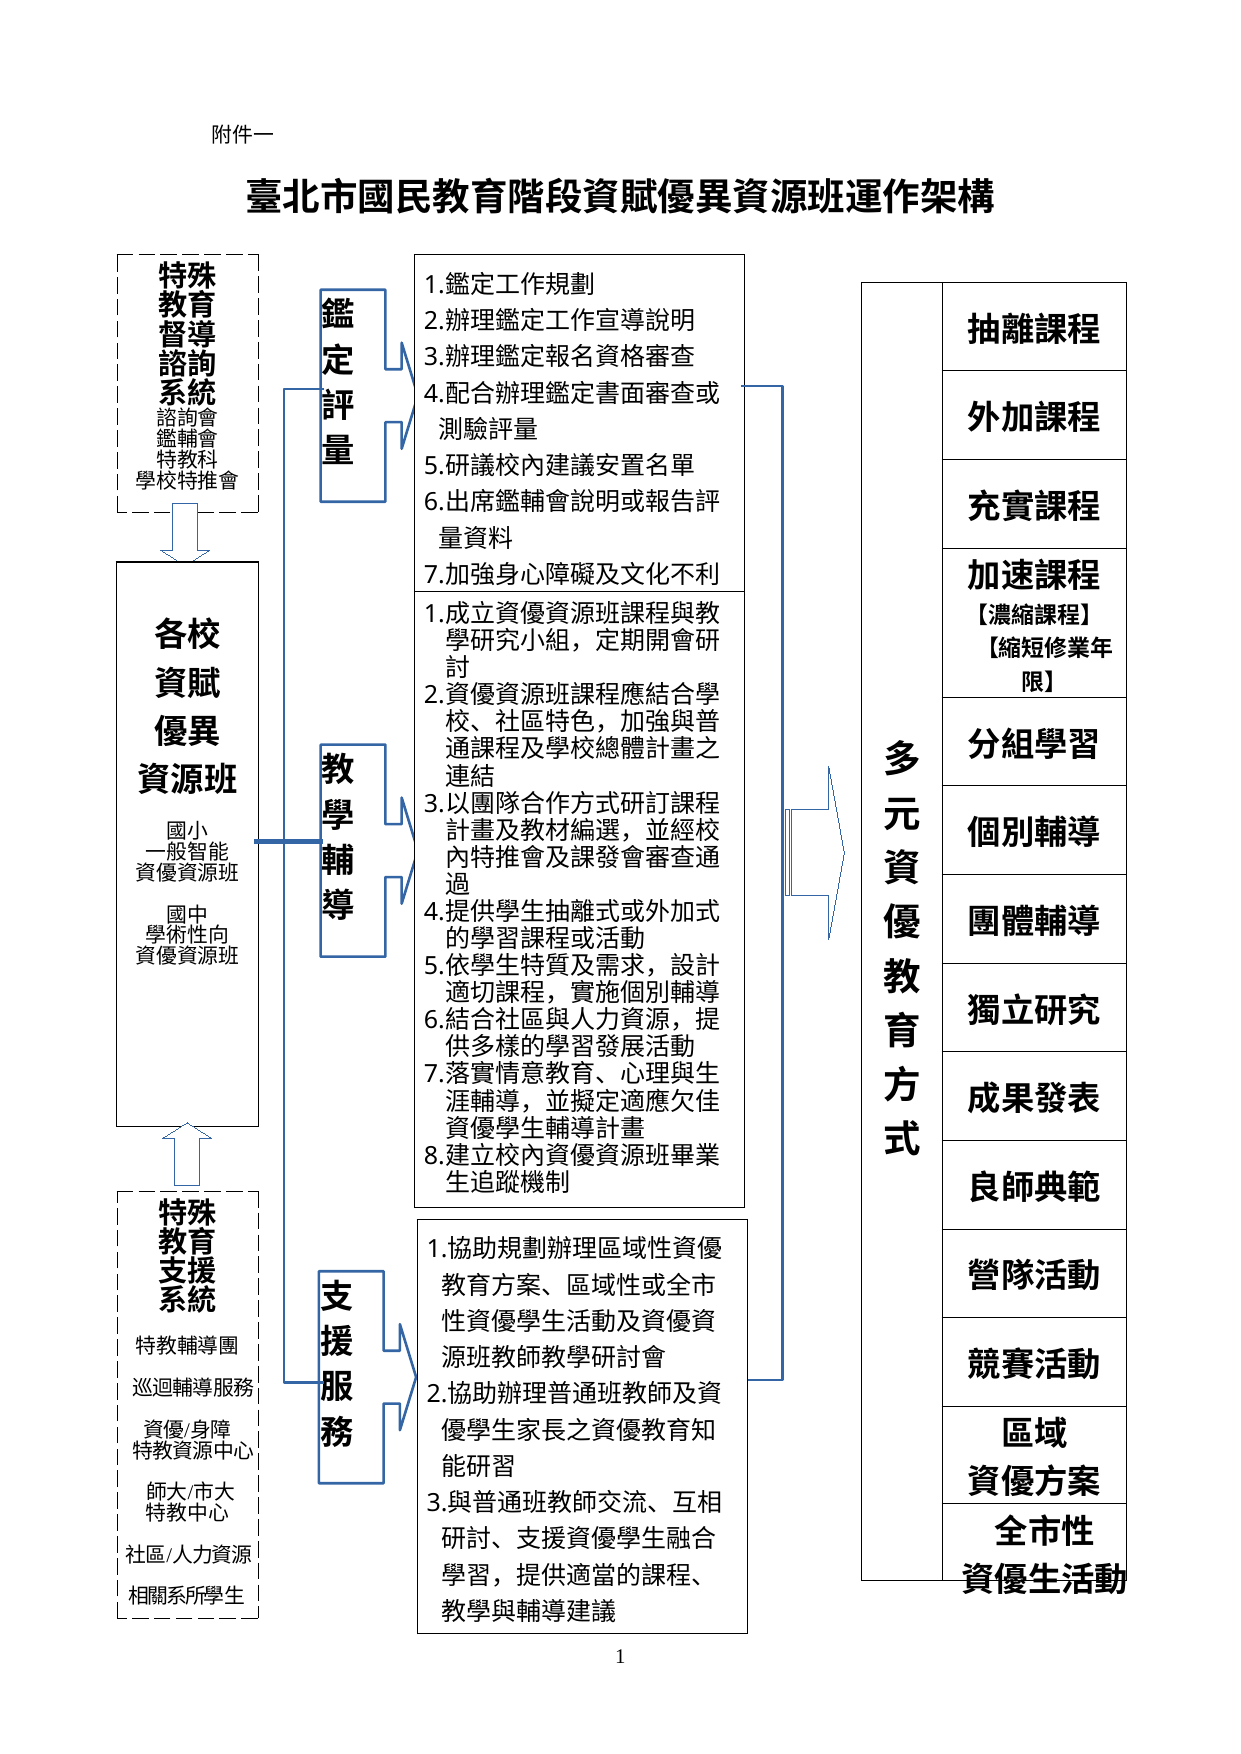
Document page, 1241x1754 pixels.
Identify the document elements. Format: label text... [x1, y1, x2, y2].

table_cell 獨立研究 [943, 964, 1126, 1051]
table_cell 充實課程 [943, 460, 1126, 548]
text 國中 [125, 905, 249, 926]
text 3.與普通班教師交流、互相研討、支援資優學生融合學習，提供適當的課程、教學與輔導建議 [426, 1483, 738, 1625]
text 國小 [125, 822, 249, 843]
text 督導 [126, 322, 249, 351]
text 系統 [126, 380, 249, 409]
text 4.提供學生抽離式或外加式的學習課程或活動 [424, 899, 735, 953]
text 各校 [125, 608, 249, 656]
text 4.配合辦理鑑定書面審查或測驗評量 [424, 373, 735, 446]
table_header 多元資優教育方式 [862, 283, 942, 1580]
text 社區/人力資源 [126, 1546, 258, 1566]
text 7.加強身心障礙及文化不利資優發掘鑑定 [424, 554, 735, 585]
text 6.結合社區與人力資源，提供多樣的學習發展活動 [424, 1007, 735, 1061]
table_cell 個別輔導 [943, 786, 1126, 874]
text 相關系所學生 [126, 1587, 249, 1608]
table_cell 成果發表 [943, 1052, 1126, 1140]
text 7.落實情意教育、心理與生涯輔導，並擬定適應欠佳資優學生輔導計畫 [424, 1061, 735, 1142]
text 特殊 [126, 1200, 249, 1229]
text 1.鑑定工作規劃 [424, 264, 735, 301]
text 系統 [126, 1287, 249, 1316]
text 特教中心 [126, 1504, 249, 1525]
text 3.以團隊合作方式研訂課程計畫及教材編選，並經校內特推會及課發會審查通過 [424, 790, 735, 899]
table_cell 營隊活動 [943, 1230, 1126, 1317]
text 5.研議校內建議安置名單 [424, 446, 735, 482]
text 3.辦理鑑定報名資格審查 [424, 337, 735, 373]
table_cell 分組學習 [943, 698, 1126, 785]
text 優異 [125, 705, 249, 753]
text 5.依學生特質及需求，設計適切課程，實施個別輔導 [424, 953, 735, 1007]
text 教育 [126, 1229, 249, 1258]
text 8.建立校內資優資源班畢業生追蹤機制 [424, 1142, 735, 1197]
text 2.資優資源班課程應結合學校、社區特色，加強與普通課程及學校總體計畫之連結 [424, 682, 735, 790]
table_cell 外加課程 [943, 371, 1126, 459]
text 臺北市國民教育階段資賦優異資源班運作架構 [118, 167, 1122, 221]
table_cell 加速課程 【濃縮課程】 【縮短修業年限】 [943, 549, 1126, 697]
table_header 抽離課程 [943, 283, 1126, 370]
table_cell 全市性 資優生活動 [943, 1504, 1126, 1580]
text 特教科 [126, 451, 249, 472]
text 資優/身障 [126, 1421, 249, 1441]
text 支援 [126, 1258, 249, 1287]
text 教育 [126, 292, 249, 322]
text 資優資源班 [125, 864, 249, 884]
text 一般智能 [125, 843, 249, 864]
text 資優資源班 [125, 947, 249, 968]
text 資賦 [125, 656, 249, 705]
table_cell 團體輔導 [943, 875, 1126, 963]
text 2.辦理鑑定工作宣導說明 [424, 301, 735, 337]
text 特殊 [126, 263, 249, 292]
table_cell 區域 資優方案 [943, 1407, 1126, 1503]
text 鑑輔會 [126, 430, 249, 451]
text 學術性向 [125, 926, 249, 947]
text 學校特推會 [126, 472, 249, 492]
table_cell 競賽活動 [943, 1318, 1126, 1406]
text 特教資源中心 [116, 1441, 258, 1462]
table_cell 良師典範 [943, 1141, 1126, 1228]
text 6.出席鑑輔會說明或報告評量資料 [424, 482, 735, 554]
text 諮詢會 [126, 409, 249, 430]
text 2.協助辦理普通班教師及資優學生家長之資優教育知能研習 [426, 1374, 738, 1483]
text 諮詢 [126, 351, 249, 380]
text 資源班 [125, 753, 249, 801]
text 特教輔導團 [126, 1337, 249, 1358]
text 巡迴輔導服務 [116, 1379, 258, 1400]
text 1.協助規劃辦理區域性資優教育方案、區域性或全市性資優學生活動及資優資源班教師教學研討會 [426, 1229, 738, 1374]
text 附件一 [212, 118, 1122, 148]
text 師大/市大 [126, 1483, 255, 1504]
text 1.成立資優資源班課程與教學研究小組，定期開會研討 [424, 601, 735, 682]
